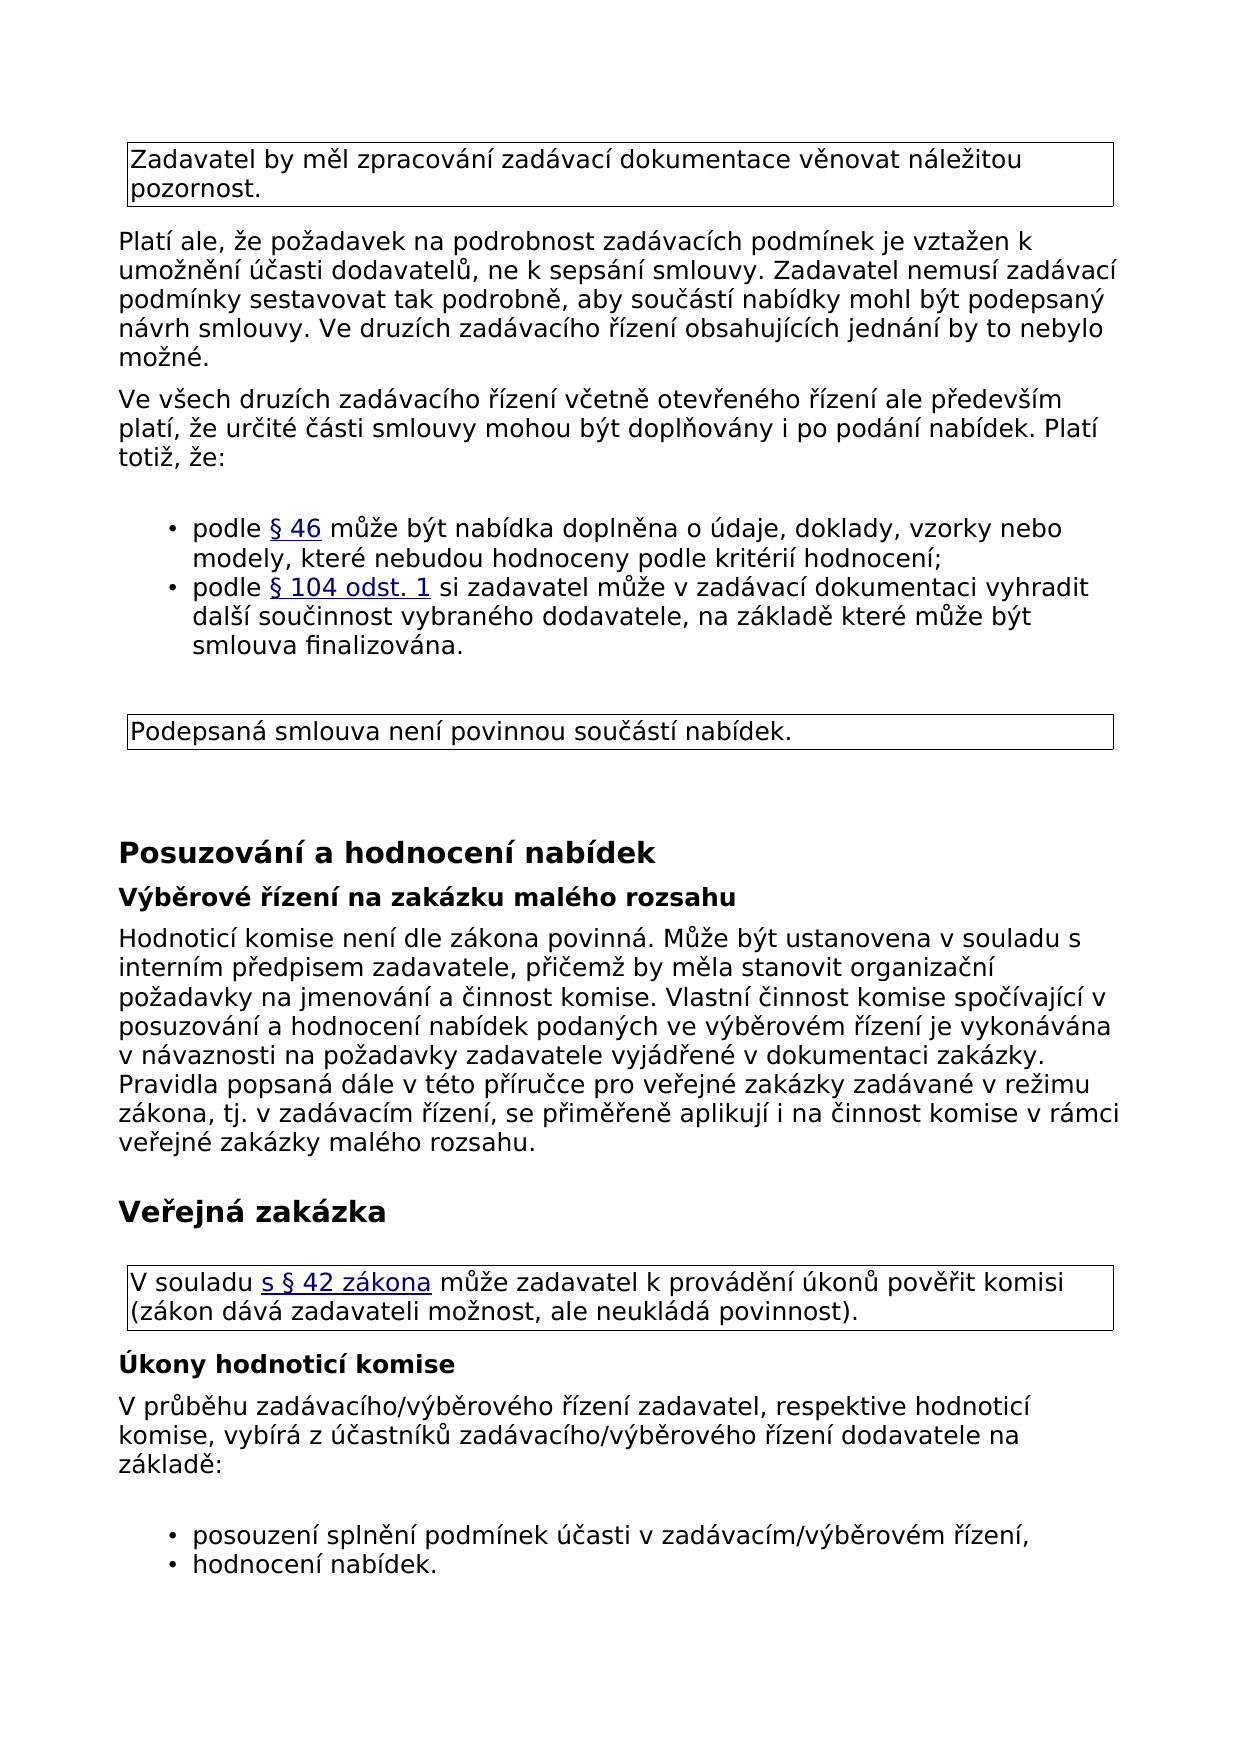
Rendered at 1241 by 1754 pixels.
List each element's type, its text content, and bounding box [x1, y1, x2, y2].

subtitle Veřejná zakázka [118, 1195, 1122, 1229]
list podle § 46 může být nabídka doplněna o údaje, doklady, vzorky nebo modely, které nebudou hodnoceny podle kritérií hodnocení; [177, 515, 1122, 573]
table_header Podepsaná smlouva není povinnou součástí nabídek. [128, 715, 1113, 749]
table_header Zadavatel by měl zpracování zadávací dokumentace věnovat náležitou pozornost. [128, 143, 1113, 206]
text Ve všech druzích zadávacího řízení včetně otevřeného řízení ale především platí, že určité části smlouvy mohou být doplňovány i po podání nabídek. Platí totiž, že: [118, 385, 1122, 473]
subtitle Posuzování a hodnocení nabídek [118, 836, 1122, 870]
text V průběhu zadávacího/výběrového řízení zadavatel, respektive hodnoticí komise, vybírá z účastníků zadávacího/výběrového řízení dodavatele na základě: [118, 1392, 1122, 1479]
text Úkony hodnoticí komise [118, 1242, 1122, 1379]
list podle § 104 odst. 1 si zadavatel může v zadávací dokumentaci vyhradit další součinnost vybraného dodavatele, na základě které může být smlouva finalizována. [177, 573, 1122, 661]
text Platí ale, že požadavek na podrobnost zadávacích podmínek je vztažen k umožnění účasti dodavatelů, ne k sepsání smlouvy. Zadavatel nemusí zadávací podmínky sestavovat tak podrobně, aby součástí nabídky mohl být podepsaný návrh smlouvy. Ve druzích zadávacího řízení obsahujících jednání by to nebylo možné. [118, 118, 1122, 373]
list hodnocení nabídek. [177, 1551, 1122, 1580]
text Výběrové řízení na zakázku malého rozsahu [118, 883, 1122, 912]
table_header V souladu s § 42 zákona může zadavatel k provádění úkonů pověřit komisi (zákon dává zadavateli možnost, ale neukládá povinnost). [128, 1266, 1113, 1329]
list posouzení splnění podmínek účasti v zadávacím/výběrovém řízení, [177, 1522, 1122, 1551]
text Hodnoticí komise není dle zákona povinná. Může být ustanovena v souladu s interním předpisem zadavatele, přičemž by měla stanovit organizační požadavky na jmenování a činnost komise. Vlastní činnost komise spočívající v posuzování a hodnocení nabídek podaných ve výběrovém řízení je vykonávána v návaznosti na požadavky zadavatele vyjádřené v dokumentaci zakázky. Pravidla popsaná dále v této příručce pro veřejné zakázky zadávané v režimu zákona, tj. v zadávacím řízení, se přiměřeně aplikují i na činnost komise v rámci veřejné zakázky malého rozsahu. [118, 924, 1122, 1158]
